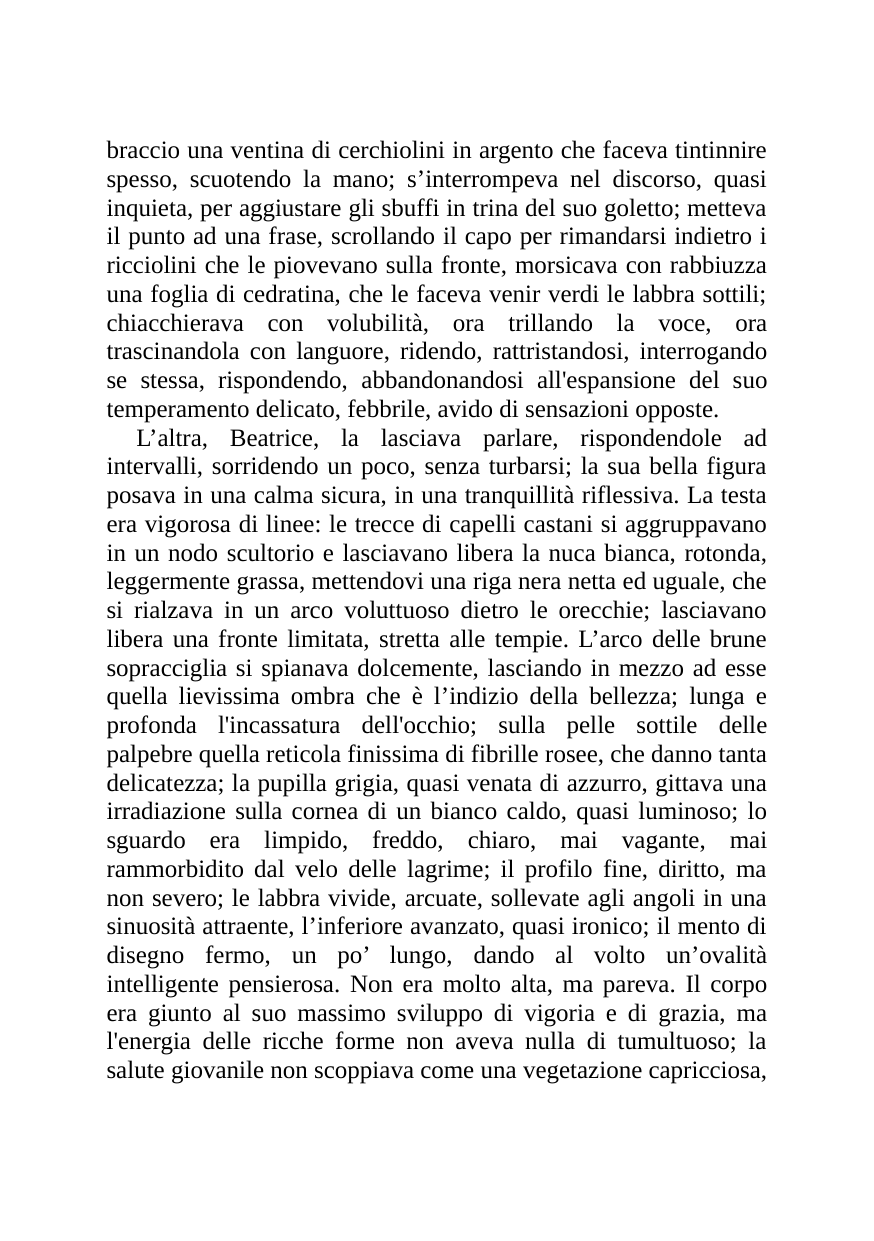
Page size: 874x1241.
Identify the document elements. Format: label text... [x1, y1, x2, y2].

text braccio una ventina di cerchiolini in argento che faceva tintinnire spesso, scuotendo la mano; s’interrompeva nel discorso, quasi inquieta, per aggiustare gli sbuffi in trina del suo goletto; metteva il punto ad una frase, scrollando il capo per rimandarsi indietro i ricciolini che le piovevano sulla fronte, morsicava con rabbiuzza una foglia di cedratina, che le faceva venir verdi le labbra sottili; chiacchierava con volubilità, ora trillando la voce, ora trascinandola con languore, ridendo, rattristandosi, interrogando se stessa, rispondendo, abbandonandosi all'espansione del suo temperamento delicato, febbrile, avido di sensazioni opposte. [106, 135, 768, 423]
text L’altra, Beatrice, la lasciava parlare, rispondendole ad intervalli, sorridendo un poco, senza turbarsi; la sua bella figura posava in una calma sicura, in una tranquillità riflessiva. La testa era vigorosa di linee: le trecce di capelli castani si aggruppavano in un nodo scultorio e lasciavano libera la nuca bianca, rotonda, leggermente grassa, mettendovi una riga nera netta ed uguale, che si rialzava in un arco voluttuoso dietro le orecchie; lasciavano libera una fronte limitata, stretta alle tempie. L’arco delle brune sopracciglia si spianava dolcemente, lasciando in mezzo ad esse quella lievissima ombra che è l’indizio della bellezza; lunga e profonda l'incassatura dell'occhio; sulla pelle sottile delle palpebre quella reticola finissima di fibrille rosee, che danno tanta delicatezza; la pupilla grigia, quasi venata di azzurro, gittava una irradiazione sulla cornea di un bianco caldo, quasi luminoso; lo sguardo era limpido, freddo, chiaro, mai vagante, mai rammorbidito dal velo delle lagrime; il profilo fine, diritto, ma non severo; le labbra vivide, arcuate, sollevate agli angoli in una sinuosità attraente, l’inferiore avanzato, quasi ironico; il mento di disegno fermo, un po’ lungo, dando al volto un’ovalità intelligente pensierosa. Non era molto alta, ma pareva. Il corpo era giunto al suo massimo sviluppo di vigoria e di grazia, ma l'energia delle ricche forme non aveva nulla di tumultuoso; la salute giovanile non scoppiava come una vegetazione capricciosa, [106, 423, 768, 1084]
